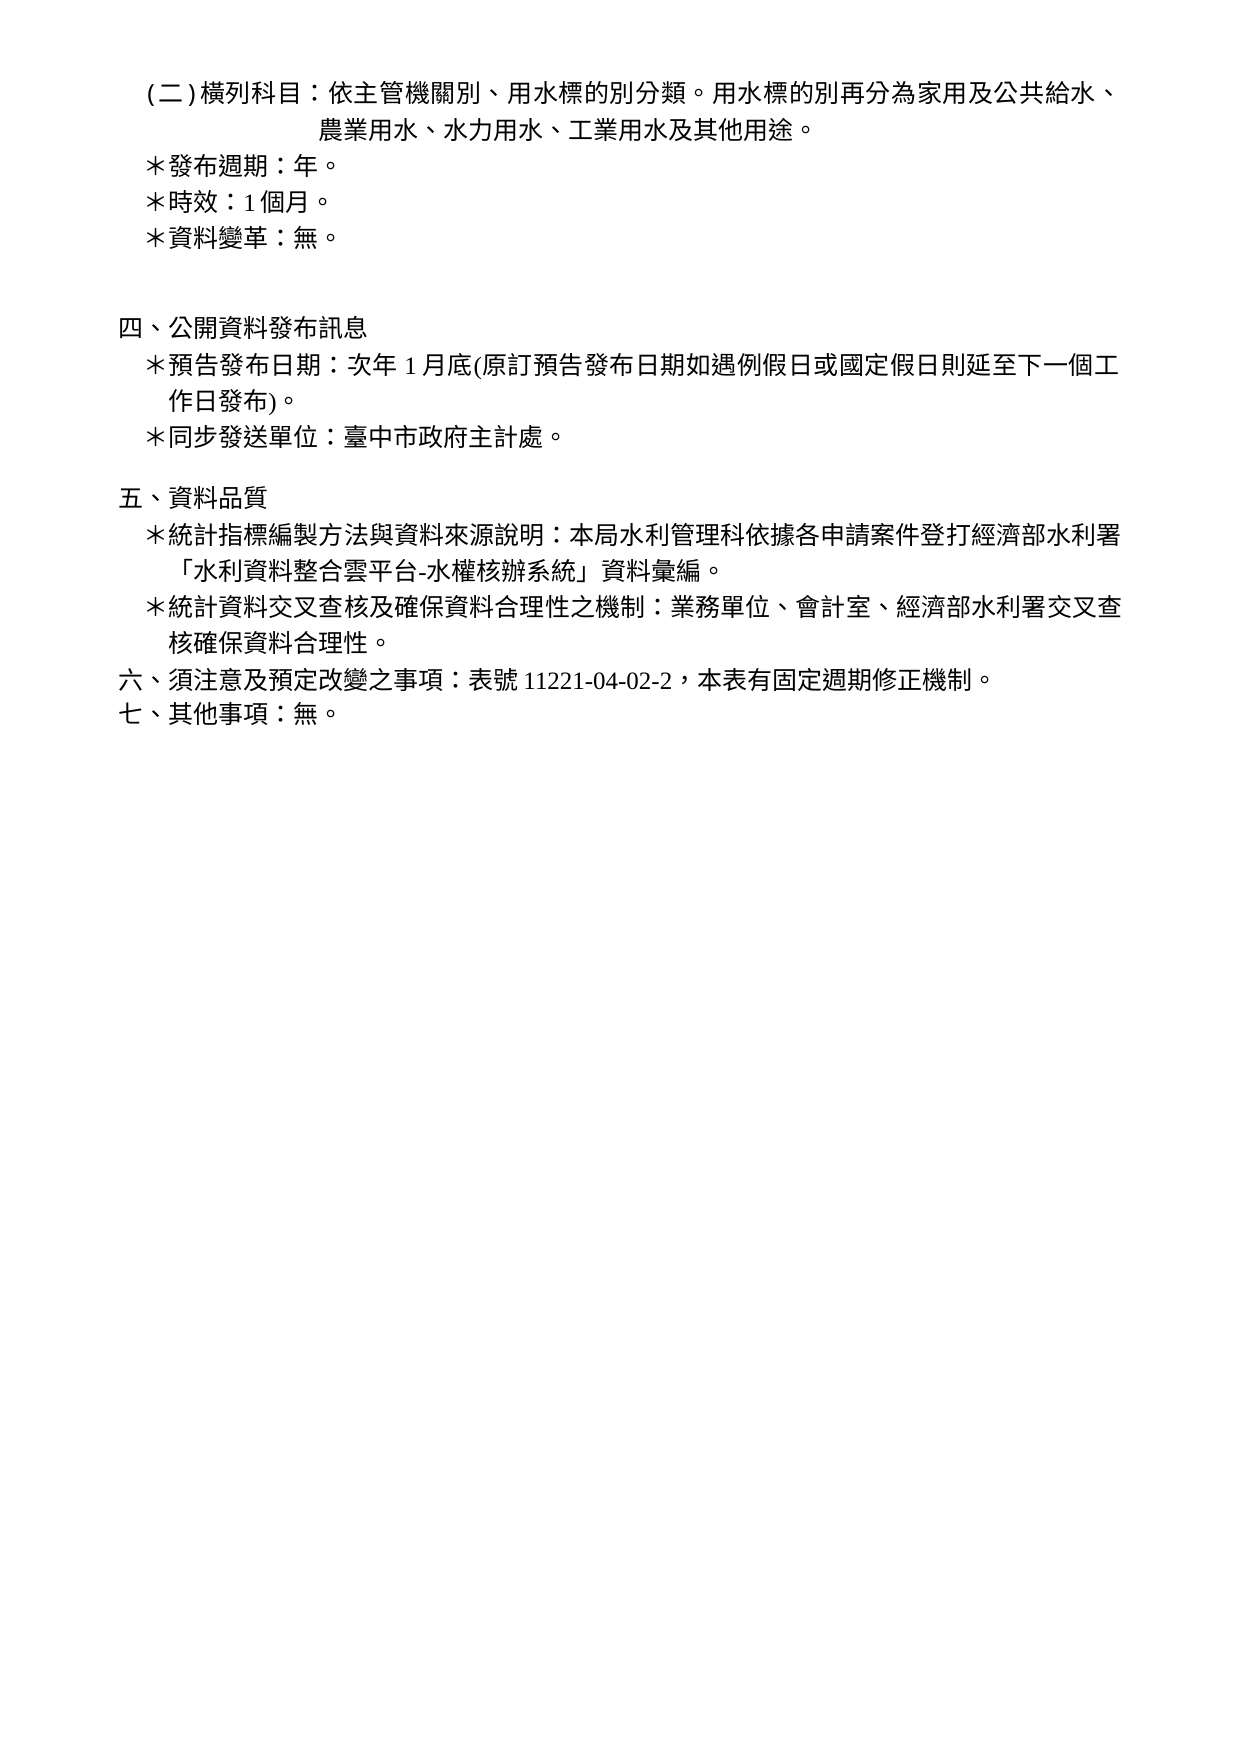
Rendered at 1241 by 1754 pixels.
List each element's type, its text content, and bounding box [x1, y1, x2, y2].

text ＊資料變革：無。 [143, 219, 1122, 255]
text 四、公開資料發布訊息 [118, 309, 1122, 345]
text ＊統計指標編製方法與資料來源說明：本局水利管理科依據各申請案件登打經濟部水利署「水利資料整合雲平台-水權核辦系統」資料彙編。 [143, 515, 1122, 588]
text 五、資料品質 [118, 479, 1122, 515]
text ＊統計資料交叉查核及確保資料合理性之機制：業務單位、會計室、經濟部水利署交叉查核確保資料合理性。 [143, 588, 1122, 660]
text ＊同步發送單位：臺中市政府主計處。 [143, 418, 1122, 454]
text ＊預告發布日期：次年1月底(原訂預告發布日期如遇例假日或國定假日則延至下一個工作日發布)。 [143, 345, 1122, 418]
text ＊時效：1個月。 [143, 183, 1122, 219]
text 六、須注意及預定改變之事項：表號11221-04-02-2，本表有固定週期修正機制。 [118, 660, 1122, 696]
text (二)橫列科目：依主管機關別、用水標的別分類。用水標的別再分為家用及公共給水、農業用水、水力用水、工業用水及其他用途。 [143, 74, 1122, 146]
text ＊發布週期：年。 [143, 146, 1122, 183]
text 七、其他事項：無。 [118, 696, 1122, 730]
